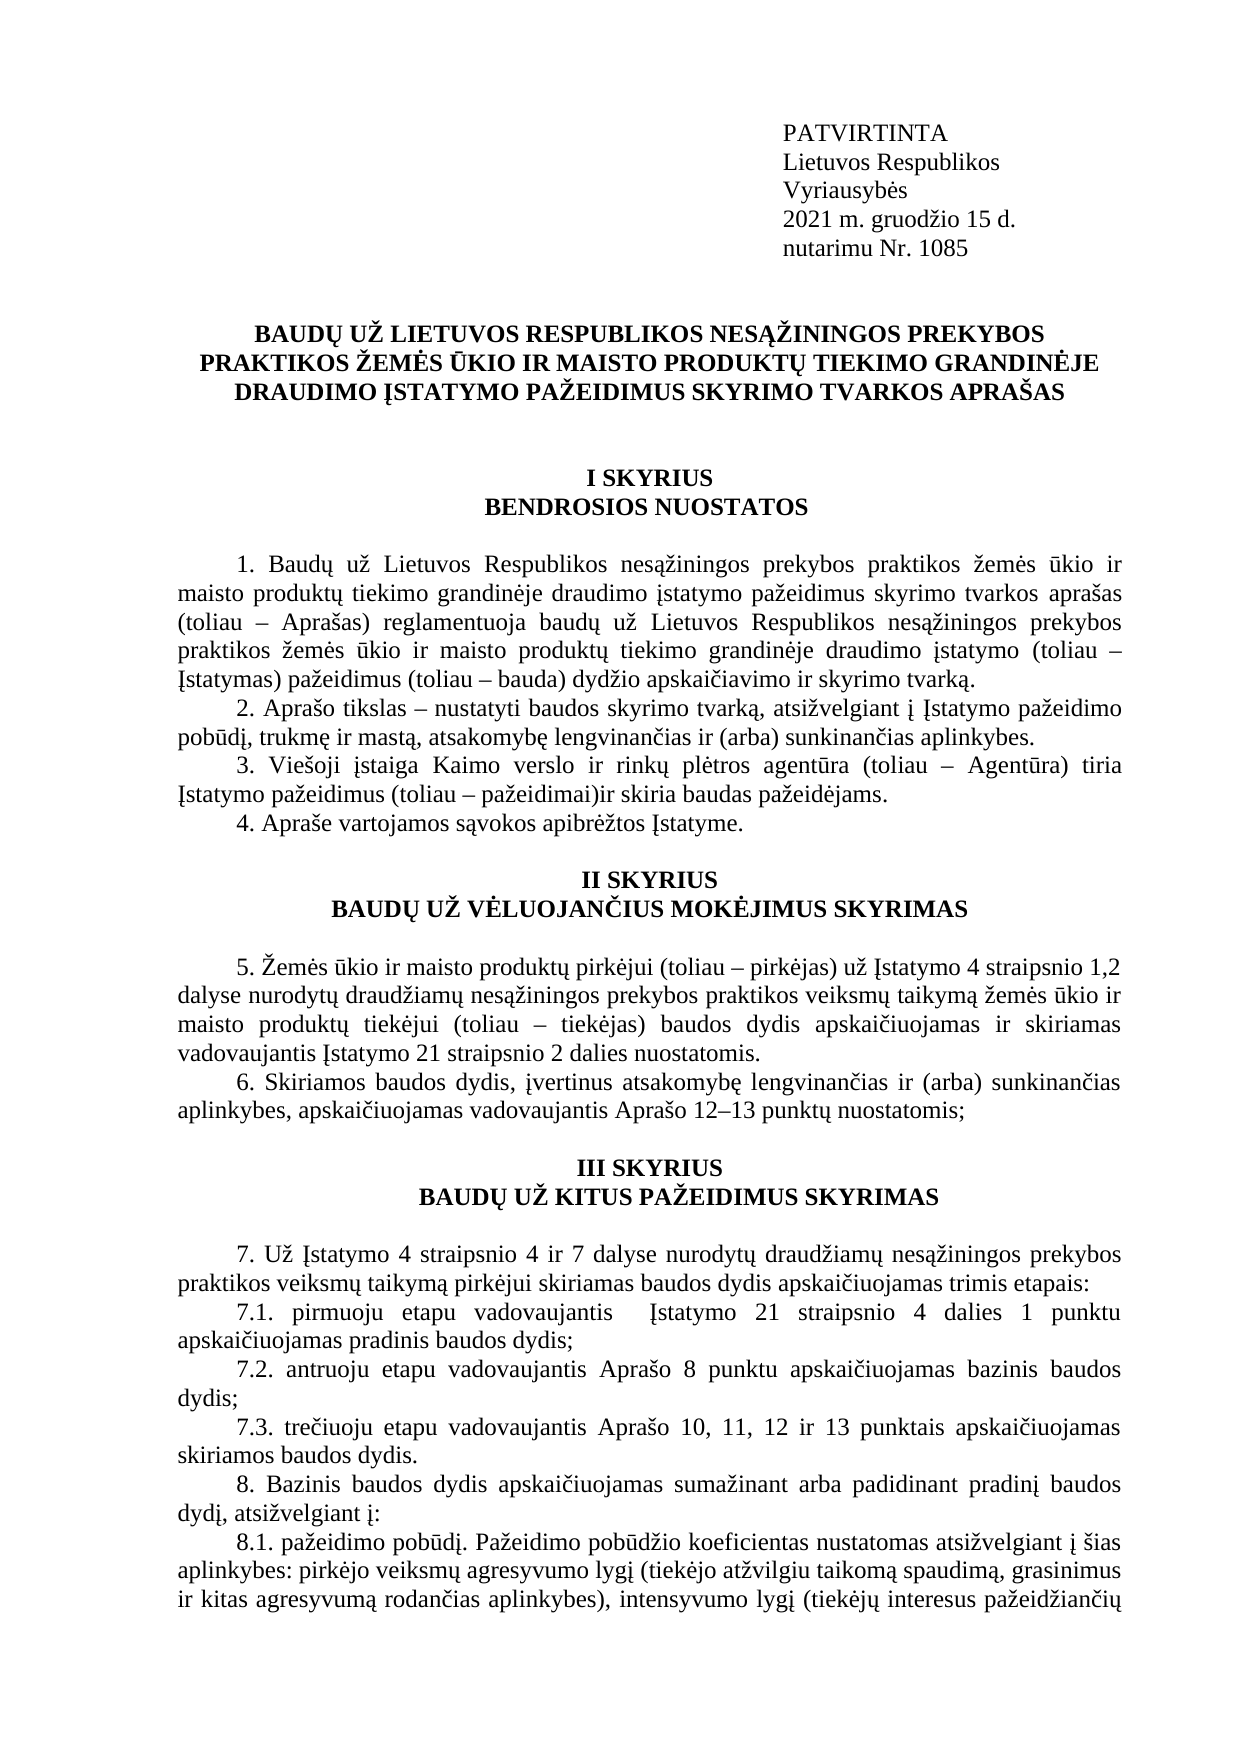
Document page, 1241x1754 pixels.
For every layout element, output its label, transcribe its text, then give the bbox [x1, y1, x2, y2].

text 7.2. antruoju etapu vadovaujantis Aprašo 8 punktu apskaičiuojamas bazinis baudos dydis; [177, 1354, 1122, 1412]
text III SKYRIUS [177, 1153, 1122, 1182]
text BAUDŲ UŽ LIETUVOS RESPUBLIKOS NESĄŽININGOS PREKYBOS PRAKTIKOS ŽEMĖS ŪKIO IR MAISTO PRODUKTŲ TIEKIMO GRANDINĖJE DRAUDIMO ĮSTATYMO PAŽEIDIMUS SKYRIMO TVARKOS APRAŠAS [177, 319, 1122, 406]
text PATVIRTINTA [783, 118, 1122, 147]
text BAUDŲ UŽ VĖLUOJANČIUS MOKĖJIMUS SKYRIMAS [177, 894, 1122, 923]
text 8. Bazinis baudos dydis apskaičiuojamas sumažinant arba padidinant pradinį baudos dydį, atsižvelgiant į: [177, 1469, 1122, 1527]
text II SKYRIUS [177, 866, 1122, 894]
text Lietuvos Respublikos Vyriausybės [783, 147, 1122, 204]
text nutarimu Nr. 1085 [783, 233, 1122, 262]
text 3. Viešoji įstaiga Kaimo verslo ir rinkų plėtros agentūra (toliau – Agentūra) tiria Įstatymo pažeidimus (toliau – pažeidimai)ir skiria baudas pažeidėjams. [177, 751, 1122, 808]
text BENDROSIOS NUOSTATOS [177, 492, 1122, 521]
text 5. Žemės ūkio ir maisto produktų pirkėjui (toliau – pirkėjas) už Įstatymo 4 straipsnio 1,2 dalyse nurodytų draudžiamų nesąžiningos prekybos praktikos veiksmų taikymą žemės ūkio ir maisto produktų tiekėjui (toliau – tiekėjas) baudos dydis apskaičiuojamas ir skiriamas vadovaujantis Įstatymo 21 straipsnio 2 dalies nuostatomis. [177, 952, 1122, 1067]
text 2021 m. gruodžio 15 d. [783, 204, 1122, 233]
text 7. Už Įstatymo 4 straipsnio 4 ir 7 dalyse nurodytų draudžiamų nesąžiningos prekybos praktikos veiksmų taikymą pirkėjui skiriamas baudos dydis apskaičiuojamas trimis etapais: [177, 1239, 1122, 1297]
text 1. Baudų už Lietuvos Respublikos nesąžiningos prekybos praktikos žemės ūkio ir maisto produktų tiekimo grandinėje draudimo įstatymo pažeidimus skyrimo tvarkos aprašas (toliau – Aprašas) reglamentuoja baudų už Lietuvos Respublikos nesąžiningos prekybos praktikos žemės ūkio ir maisto produktų tiekimo grandinėje draudimo įstatymo (toliau – Įstatymas) pažeidimus (toliau – bauda) dydžio apskaičiavimo ir skyrimo tvarką. [177, 549, 1122, 693]
text 6. Skiriamos baudos dydis, įvertinus atsakomybę lengvinančias ir (arba) sunkinančias aplinkybes, apskaičiuojamas vadovaujantis Aprašo 12–13 punktų nuostatomis; [177, 1067, 1122, 1124]
text 2. Aprašo tikslas – nustatyti baudos skyrimo tvarką, atsižvelgiant į Įstatymo pažeidimo pobūdį, trukmę ir mastą, atsakomybę lengvinančias ir (arba) sunkinančias aplinkybes. [177, 693, 1122, 751]
text 7.3. trečiuoju etapu vadovaujantis Aprašo 10, 11, 12 ir 13 punktais apskaičiuojamas skiriamos baudos dydis. [177, 1412, 1122, 1469]
text 7.1. pirmuoju etapu vadovaujantis Įstatymo 21 straipsnio 4 dalies 1 punktu apskaičiuojamas pradinis baudos dydis; [177, 1297, 1122, 1354]
text I SKYRIUS [177, 463, 1122, 492]
text 4. Apraše vartojamos sąvokos apibrėžtos Įstatyme. [177, 808, 1122, 837]
text BAUDŲ UŽ KITUS PAŽEIDIMUS SKYRIMAS [177, 1182, 1122, 1211]
text 8.1. pažeidimo pobūdį. Pažeidimo pobūdžio koeficientas nustatomas atsižvelgiant į šias aplinkybes: pirkėjo veiksmų agresyvumo lygį (tiekėjo atžvilgiu taikomą spaudimą, grasinimus ir kitas agresyvumą rodančias aplinkybes), intensyvumo lygį (tiekėjų interesus pažeidžiančių [177, 1527, 1122, 1613]
